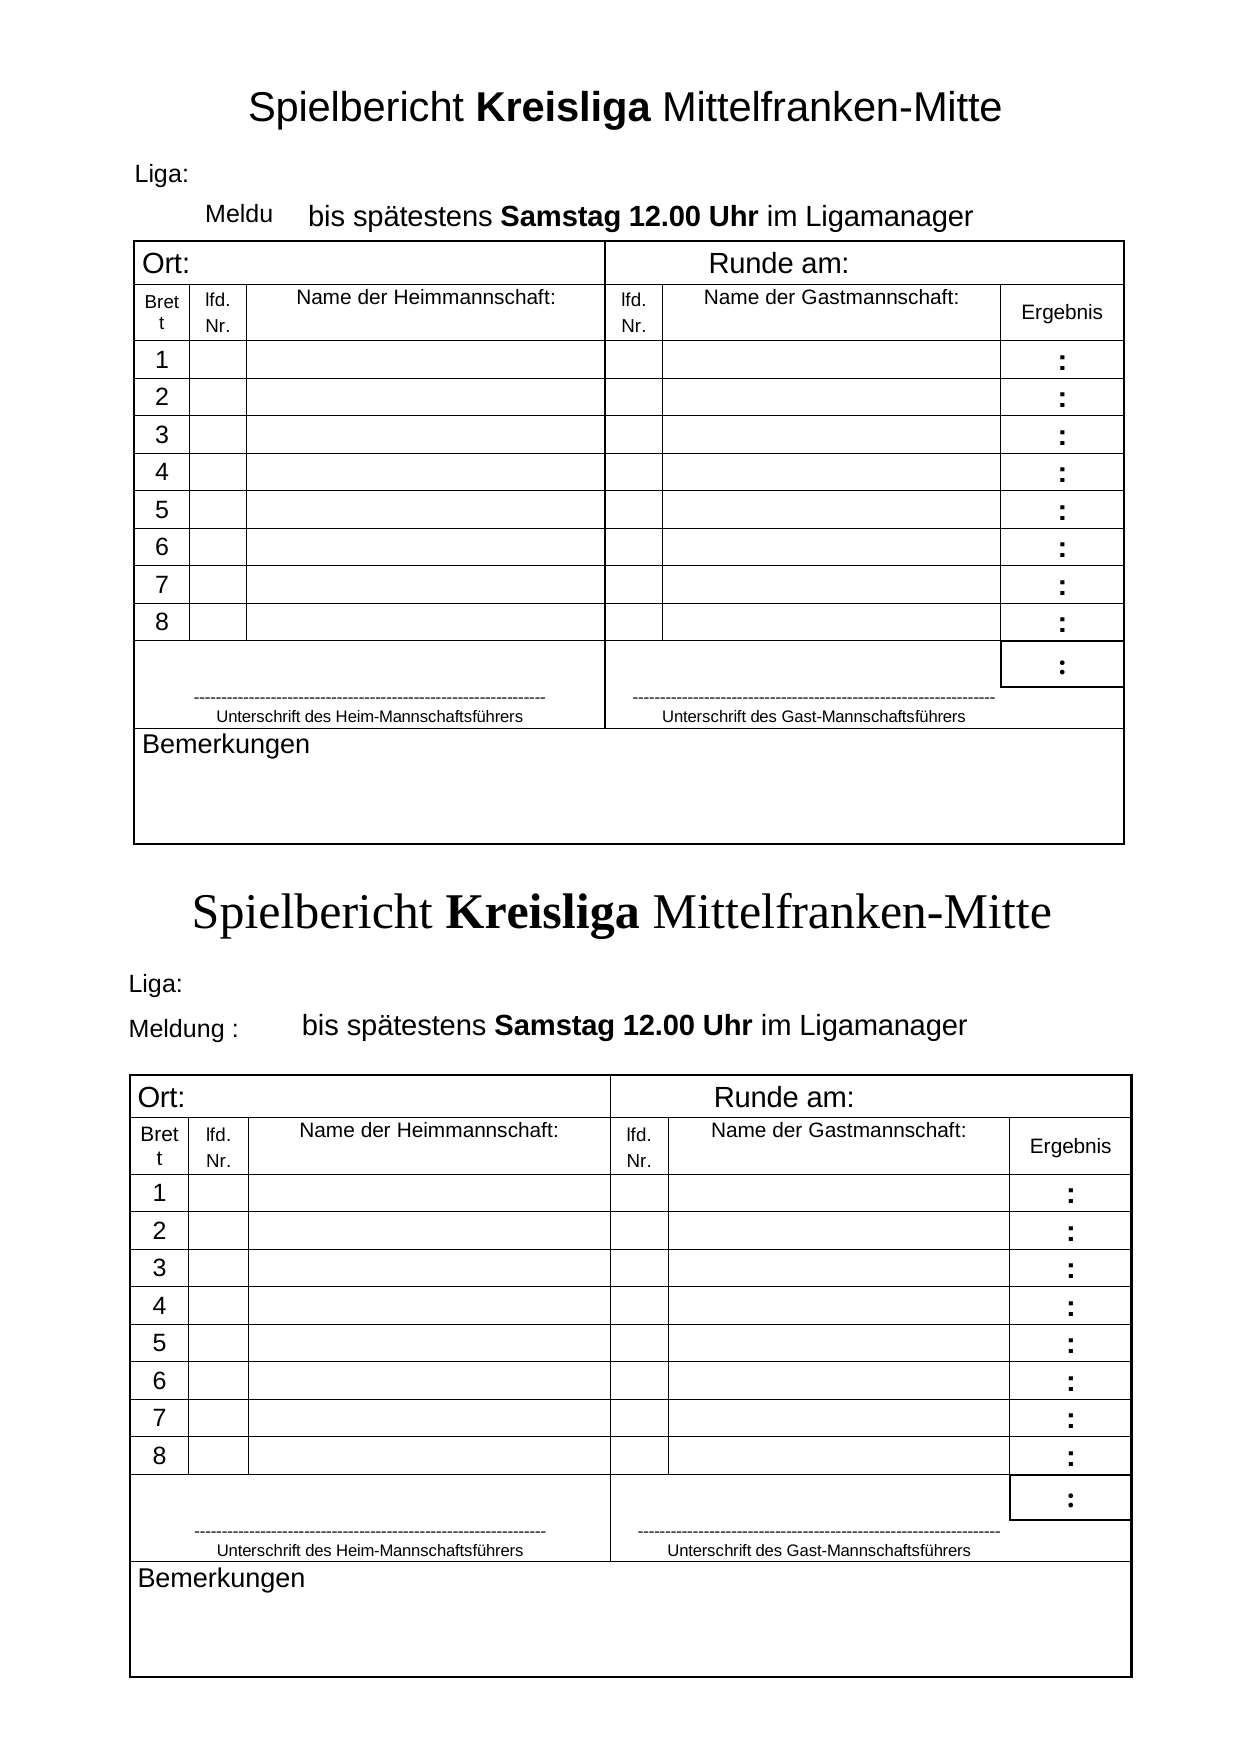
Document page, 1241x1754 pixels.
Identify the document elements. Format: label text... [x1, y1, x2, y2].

table_cell Name der Gastmannschaft: [669, 1118, 1009, 1173]
table_cell [189, 1437, 248, 1473]
table_cell [189, 1287, 248, 1323]
table_cell [247, 416, 604, 452]
table_cell Ergebnis [1010, 1118, 1130, 1173]
table_cell bis spätestens Samstag 12.00 Uhr im Ligamanager [277, 1006, 1122, 1049]
table_cell [606, 566, 662, 602]
table_cell : [1011, 1476, 1130, 1519]
table_cell 6 [135, 529, 189, 565]
table_cell [249, 1175, 610, 1211]
table_cell [611, 1175, 668, 1211]
table_cell : [1010, 1325, 1130, 1361]
table_cell [669, 1287, 1009, 1323]
table_cell [669, 1175, 1009, 1211]
table_cell lfd. Nr. [189, 1118, 248, 1173]
table_cell Unterschrift des Heim-Mannschaftsführers [131, 1540, 610, 1561]
table_cell 1 [131, 1175, 188, 1211]
table_cell [611, 1362, 668, 1398]
table_header Ort: [131, 1076, 610, 1117]
table_cell Name der Heimmannschaft: [249, 1118, 610, 1173]
table_cell [663, 604, 1000, 640]
table_cell [606, 529, 662, 565]
table_cell [247, 379, 604, 415]
table_cell 7 [131, 1400, 188, 1436]
table_cell bis spätestens Samstag 12.00 Uhr im Ligamanager [283, 197, 1123, 240]
table_cell [190, 491, 246, 527]
table_cell 1 [135, 341, 189, 377]
table_cell [663, 491, 1000, 527]
table_cell Unterschrift des Gast-Mannschaftsführers [606, 707, 1123, 727]
table_cell [606, 379, 662, 415]
table_cell 4 [135, 454, 189, 490]
table_cell ---------------------------------------------------------------- [131, 1519, 610, 1540]
table_cell [606, 341, 662, 377]
table_cell Liga: [134, 143, 283, 197]
table_cell lfd. Nr. [611, 1118, 668, 1173]
table_cell 2 [131, 1212, 188, 1248]
table_cell [190, 604, 246, 640]
table_cell : [1010, 1287, 1130, 1323]
table_cell : [1010, 1400, 1130, 1436]
table_cell [611, 1287, 668, 1323]
table_cell Bemerkungen [131, 1562, 1130, 1676]
table_cell [611, 1325, 668, 1361]
table_cell [669, 1400, 1009, 1436]
table_cell [249, 1437, 610, 1473]
table_cell ---------------------------------------------------------------- [135, 686, 604, 707]
table_cell Liga: [121, 952, 277, 1006]
table_cell [611, 1475, 1009, 1519]
table_cell 7 [135, 566, 189, 602]
table_cell Runde am: [606, 242, 1123, 284]
table_cell [249, 1250, 610, 1286]
table_cell [663, 379, 1000, 415]
table_cell [669, 1362, 1009, 1398]
table_cell [247, 566, 604, 602]
table_cell Name der Heimmannschaft: [247, 285, 604, 340]
table_cell [135, 641, 604, 686]
table_cell [663, 341, 1000, 377]
table_cell : [1001, 566, 1123, 602]
table_cell : [1010, 1437, 1130, 1473]
table_cell [611, 1212, 668, 1248]
table_cell [189, 1175, 248, 1211]
table_cell [283, 143, 1123, 197]
table_cell 6 [131, 1362, 188, 1398]
table_cell [247, 604, 604, 640]
table_cell 3 [135, 416, 189, 452]
table_header Runde am: [611, 1076, 1130, 1117]
table_cell Meldung : [121, 1006, 277, 1049]
table_cell [669, 1437, 1009, 1473]
table_cell lfd. Nr. [190, 285, 246, 340]
table_cell Meldung: [134, 197, 283, 240]
table_cell [190, 379, 246, 415]
table_cell [606, 454, 662, 490]
table_cell [669, 1325, 1009, 1361]
table_cell 2 [135, 379, 189, 415]
table_cell [663, 454, 1000, 490]
table_cell : [1001, 491, 1123, 527]
table_cell [249, 1400, 610, 1436]
table_cell [249, 1362, 610, 1398]
table_cell [663, 416, 1000, 452]
table_cell [606, 416, 662, 452]
table_cell : [1001, 379, 1123, 415]
table_cell 4 [131, 1287, 188, 1323]
table_cell [277, 952, 1122, 1006]
table_cell [611, 1250, 668, 1286]
table_cell [189, 1362, 248, 1398]
table_cell [189, 1400, 248, 1436]
table_cell 8 [131, 1437, 188, 1473]
table_cell [190, 529, 246, 565]
table_cell 3 [131, 1250, 188, 1286]
table_header Spielbericht Kreisliga Mittelfranken-Mitte [134, 59, 1123, 142]
table_cell [190, 416, 246, 452]
table_cell [249, 1212, 610, 1248]
table_cell [247, 491, 604, 527]
table_cell [249, 1325, 610, 1361]
table_cell Bemerkungen [135, 729, 1123, 842]
table_cell : [1010, 1212, 1130, 1248]
table_cell [190, 454, 246, 490]
table_cell : [1010, 1250, 1130, 1286]
table_cell [663, 566, 1000, 602]
table_cell Brett [135, 285, 189, 340]
table_cell [663, 529, 1000, 565]
table_cell [247, 529, 604, 565]
table_cell : [1010, 1175, 1130, 1211]
table_cell Ort: [135, 242, 604, 284]
table_cell Ergebnis [1001, 285, 1123, 340]
table_cell [190, 341, 246, 377]
table_cell Unterschrift des Gast-Mannschaftsführers [611, 1540, 1130, 1561]
table_cell [249, 1287, 610, 1323]
table_cell [189, 1325, 248, 1361]
table_cell [606, 641, 1000, 686]
table_cell ------------------------------------------------------------------ [606, 686, 1123, 707]
table_cell [190, 566, 246, 602]
table_cell [247, 341, 604, 377]
table_cell [606, 491, 662, 527]
table_cell Unterschrift des Heim-Mannschaftsführers [135, 707, 604, 727]
table_cell 5 [131, 1325, 188, 1361]
table_cell 5 [135, 491, 189, 527]
table_cell : [1001, 604, 1123, 640]
table_cell [611, 1400, 668, 1436]
table_cell ------------------------------------------------------------------ [611, 1519, 1130, 1540]
table_cell [131, 1475, 610, 1519]
table_cell lfd. Nr. [606, 285, 662, 340]
table_cell [189, 1250, 248, 1286]
table_cell : [1002, 642, 1123, 686]
table_cell : [1010, 1362, 1130, 1398]
table_cell : [1001, 416, 1123, 452]
table_cell [669, 1212, 1009, 1248]
table_cell [669, 1250, 1009, 1286]
table_cell Brett [131, 1118, 188, 1173]
table_cell [189, 1212, 248, 1248]
table_cell [606, 604, 662, 640]
table_header Spielbericht Kreisliga Mittelfranken-Mitte [121, 869, 1122, 952]
table_cell : [1001, 529, 1123, 565]
table_cell [611, 1437, 668, 1473]
table_cell [247, 454, 604, 490]
table_cell : [1001, 454, 1123, 490]
table_cell Name der Gastmannschaft: [663, 285, 1000, 340]
table_cell : [1001, 341, 1123, 377]
table_cell 8 [135, 604, 189, 640]
